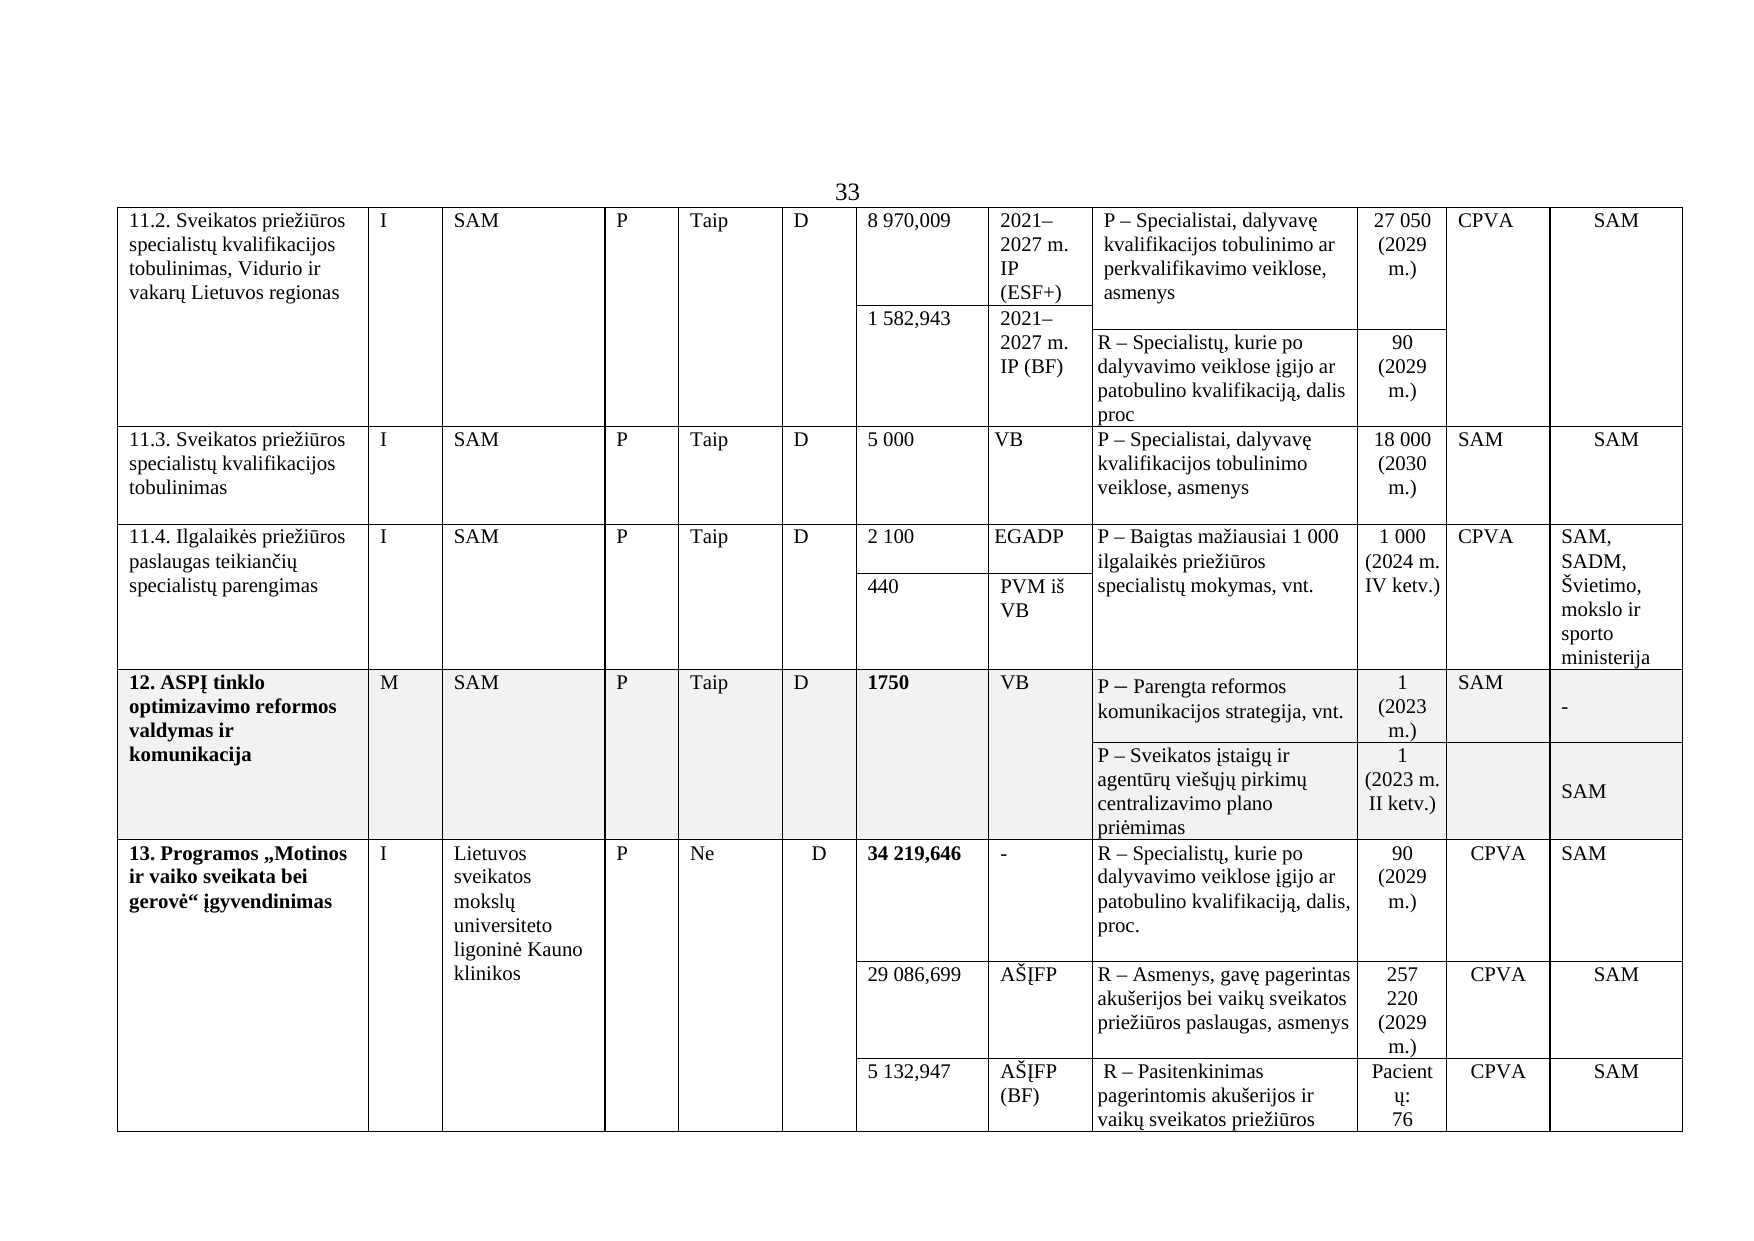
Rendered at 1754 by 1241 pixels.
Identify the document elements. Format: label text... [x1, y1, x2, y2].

table_cell I [369, 525, 442, 669]
table_cell I [369, 427, 442, 523]
table_cell P [606, 525, 678, 669]
table_cell D [783, 427, 856, 523]
table_cell Pacientų: 76 [1358, 1059, 1446, 1131]
table_cell SAM [443, 208, 604, 426]
table_cell P [606, 670, 678, 839]
table_cell P [606, 427, 678, 523]
table_cell 5 000 [857, 427, 988, 523]
table_cell 5 132,947 [857, 1059, 988, 1131]
table_cell [1447, 743, 1549, 839]
table_cell SAM, SADM, Švietimo, mokslo ir sporto ministerija [1551, 525, 1682, 669]
table_cell SAM [1551, 743, 1682, 839]
table_cell CPVA [1447, 208, 1549, 426]
table_cell AŠĮFP [989, 962, 1092, 1058]
table_cell 8 970,009 [857, 208, 988, 305]
table_cell 2021–2027 m. IP (ESF+) [989, 208, 1092, 305]
table_cell - [989, 840, 1092, 961]
table_cell SAM [443, 427, 604, 523]
table_cell 12. ASPĮ tinklo optimizavimo reformos valdymas ir komunikacija [118, 670, 368, 839]
table_cell 1750 [857, 670, 988, 839]
table_cell VB [989, 427, 1092, 523]
table_cell Taip [679, 427, 782, 523]
table_cell 27 050 (2029 m.) [1358, 208, 1446, 329]
table_cell CPVA [1447, 1059, 1549, 1131]
table_cell P – Baigtas mažiausiai 1 000 ilgalaikės priežiūros specialistų mokymas, vnt. [1093, 525, 1357, 669]
table_cell D [783, 208, 856, 426]
table_cell 1 (2023 m. II ketv.) [1358, 743, 1446, 839]
table_cell P [606, 840, 678, 1131]
table_cell I [369, 208, 442, 426]
table_cell SAM [1551, 840, 1682, 961]
table_cell 1 (2023 m.) [1358, 670, 1446, 742]
table_cell P – Specialistai, dalyvavę kvalifikacijos tobulinimo veiklose, asmenys [1093, 427, 1357, 523]
table_cell R – Pasitenkinimas pagerintomis akušerijos ir vaikų sveikatos priežiūros [1093, 1059, 1357, 1131]
table_cell R – Asmenys, gavę pagerintas akušerijos bei vaikų sveikatos priežiūros paslaugas, asmenys [1093, 962, 1357, 1058]
table_cell 11.2. Sveikatos priežiūros specialistų kvalifikacijos tobulinimas, Vidurio ir vakarų Lietuvos regionas [118, 208, 368, 426]
table_cell 18 000 (2030 m.) [1358, 427, 1446, 523]
table_cell P – Specialistai, dalyvavę kvalifikacijos tobulinimo ar perkvalifikavimo veiklose, asmenys [1093, 208, 1357, 329]
table_cell M [369, 670, 442, 839]
table_cell SAM [1447, 427, 1549, 523]
table_cell SAM [1551, 1059, 1682, 1131]
table_cell Lietuvos sveikatos mokslų universiteto ligoninė Kauno klinikos [443, 840, 604, 1131]
table_cell EGADP [989, 525, 1092, 573]
table_cell Taip [679, 670, 782, 839]
table_cell PVM iš VB [989, 574, 1092, 669]
table_cell P – Parengta reformos komunikacijos strategija, vnt. [1093, 670, 1357, 742]
table_cell Taip [679, 525, 782, 669]
table_cell D [783, 840, 856, 1131]
table_cell 34 219,646 [857, 840, 988, 961]
table_cell SAM [443, 670, 604, 839]
table_cell SAM [1551, 208, 1682, 426]
table_cell CPVA [1447, 525, 1549, 669]
table_cell R – Specialistų, kurie po dalyvavimo veiklose įgijo ar patobulino kvalifikaciją, dalis, proc. [1093, 840, 1357, 961]
table_cell SAM [1551, 427, 1682, 523]
table_cell SAM [1447, 670, 1549, 742]
table_cell 1 582,943 [857, 306, 988, 426]
table_cell 1 000 (2024 m. IV ketv.) [1358, 525, 1446, 669]
table_cell 2 100 [857, 525, 988, 573]
table_cell 440 [857, 574, 988, 669]
table_cell 2021–2027 m. IP (BF) [989, 306, 1092, 426]
table_cell R – Specialistų, kurie po dalyvavimo veiklose įgijo ar patobulino kvalifikaciją, dalis proc [1093, 330, 1357, 426]
table_cell VB [989, 670, 1092, 839]
table_cell D [783, 525, 856, 669]
table_cell - [1551, 670, 1682, 742]
table_cell 13. Programos „Motinos ir vaiko sveikata bei gerovė“ įgyvendinimas [118, 840, 368, 1131]
table_cell Ne [679, 840, 782, 1131]
table_cell SAM [1551, 962, 1682, 1058]
table_cell I [369, 840, 442, 1131]
table_cell P [606, 208, 678, 426]
table_cell 11.4. Ilgalaikės priežiūros paslaugas teikiančių specialistų parengimas [118, 525, 368, 669]
table_cell 29 086,699 [857, 962, 988, 1058]
table_cell Taip [679, 208, 782, 426]
table_cell P – Sveikatos įstaigų ir agentūrų viešųjų pirkimų centralizavimo plano priėmimas [1093, 743, 1357, 839]
table_cell 90 (2029 m.) [1358, 840, 1446, 961]
table_cell 11.3. Sveikatos priežiūros specialistų kvalifikacijos tobulinimas [118, 427, 368, 523]
table_cell D [783, 670, 856, 839]
table_cell SAM [443, 525, 604, 669]
table_cell CPVA [1447, 840, 1549, 961]
table_cell 90 (2029 m.) [1358, 330, 1446, 426]
table_cell AŠĮFP (BF) [989, 1059, 1092, 1131]
table_cell CPVA [1447, 962, 1549, 1058]
table_cell 257 220 (2029 m.) [1358, 962, 1446, 1058]
